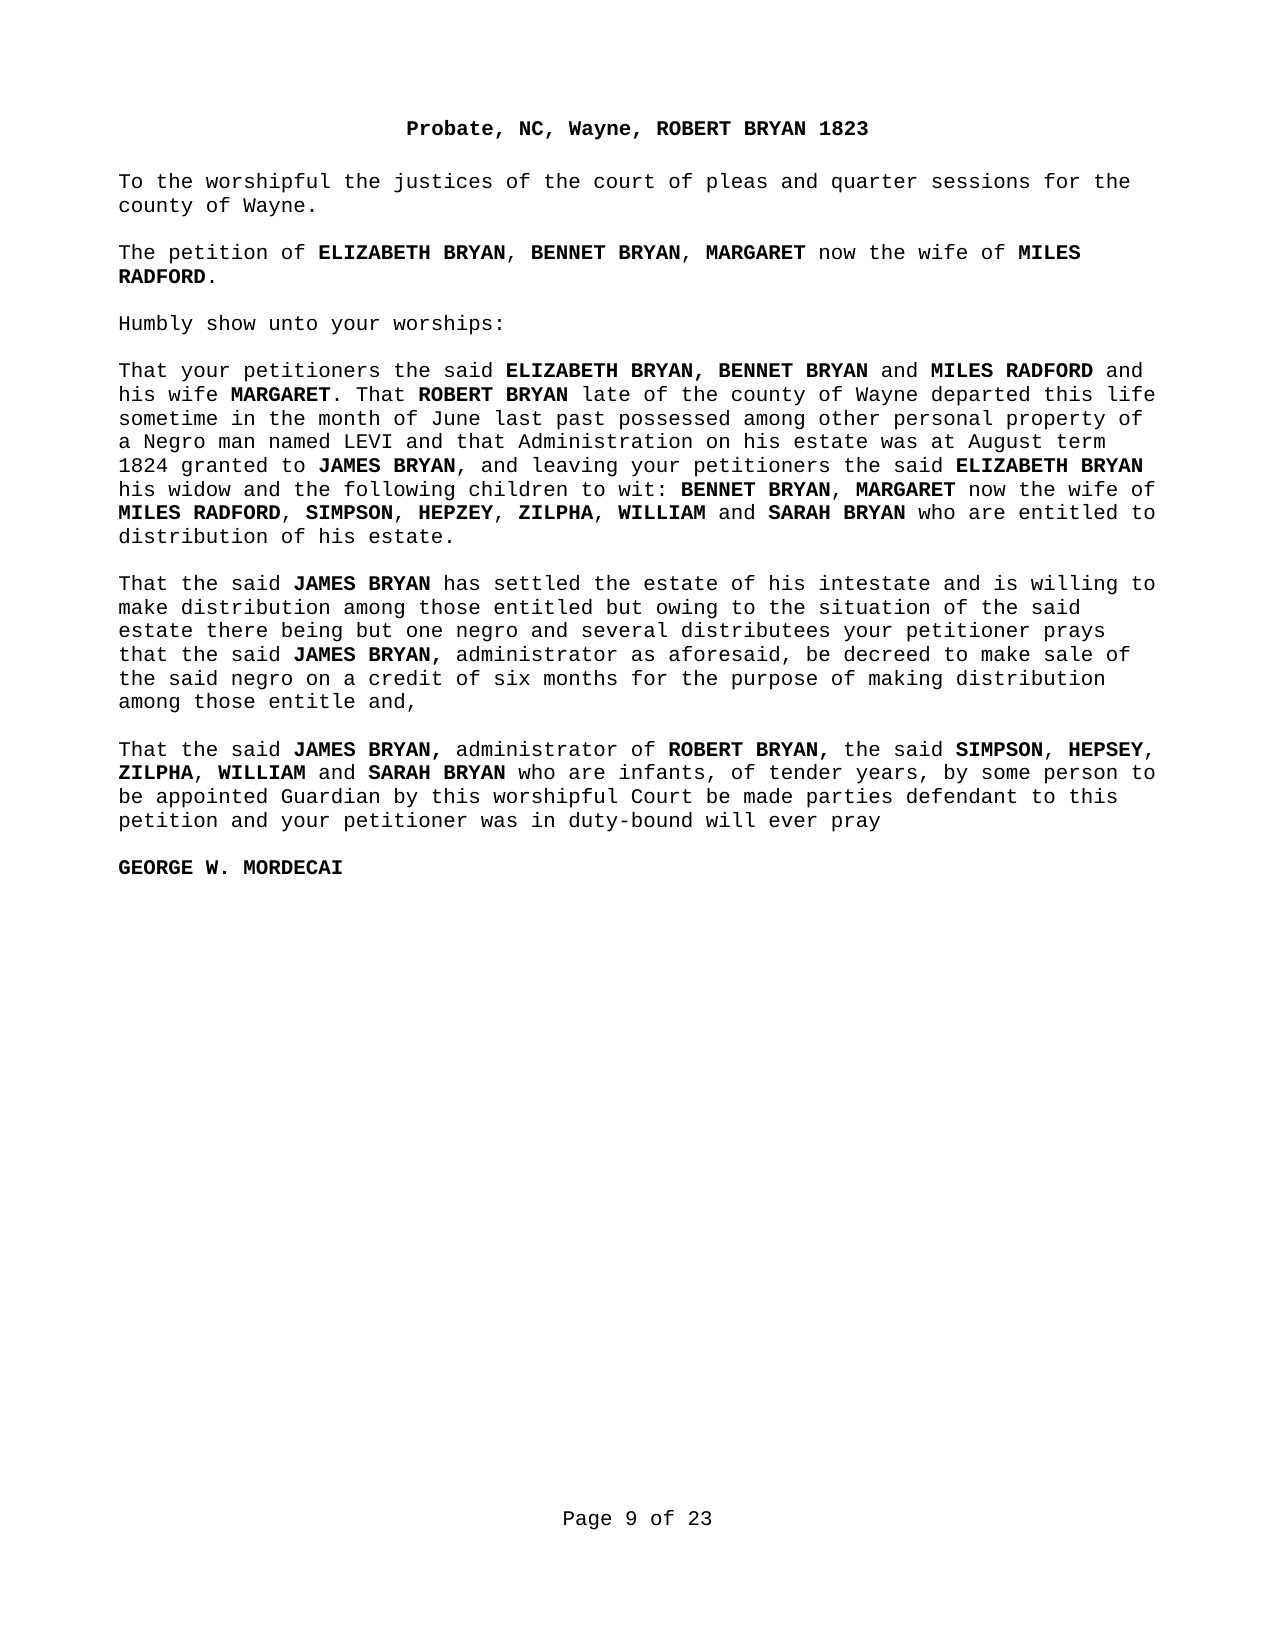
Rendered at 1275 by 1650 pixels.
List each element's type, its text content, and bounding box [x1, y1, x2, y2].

text That your petitioners the said Elizabeth BRYAN, Bennet Bryan and MILES Radford and his wife Margaret. That Robert Bryan late of the county of Wayne departed this life sometime in the month of June last past possessed among other personal property of a Negro man named Levi and that Administration on his estate was at August term 1824 granted to James Bryan, and leaving your petitioners the said Elizabeth Bryan his widow and the following children to wit: Bennet Bryan, Margaret now the wife of Miles Radford, Simpson, HEPZEY, zilpha, William and Sarah Bryan who are entitled to distribution of his estate. [118, 360, 1157, 549]
text To the worshipful the justices of the court of pleas and quarter sessions for the county of Wayne. [118, 171, 1157, 218]
text That the said James Bryan has settled the estate of his intestate and is willing to make distribution among those entitled but owing to the situation of the said estate there being but one negro and several distributees your petitioner prays that the said James Bryan, administrator as aforesaid, be decreed to make sale of the said negro on a credit of six months for the purpose of making distribution among those entitle and, [118, 573, 1157, 715]
text That the said James Bryan, administrator of Robert Bryan, the said Simpson, HEPSEY, zilpha, William and Sarah Bryan who are infants, of tender years, by some person to be appointed Guardian by this worshipful Court be made parties defendant to this petition and your petitioner was in duty-bound will ever pray [118, 739, 1157, 833]
text George W. Mordecai [118, 857, 1157, 881]
text The petition of Elizabeth Bryan, Bennet Bryan, Margaret now the wife of MILES Radford. [118, 242, 1157, 289]
text Humbly show unto your worships: [118, 313, 1157, 337]
